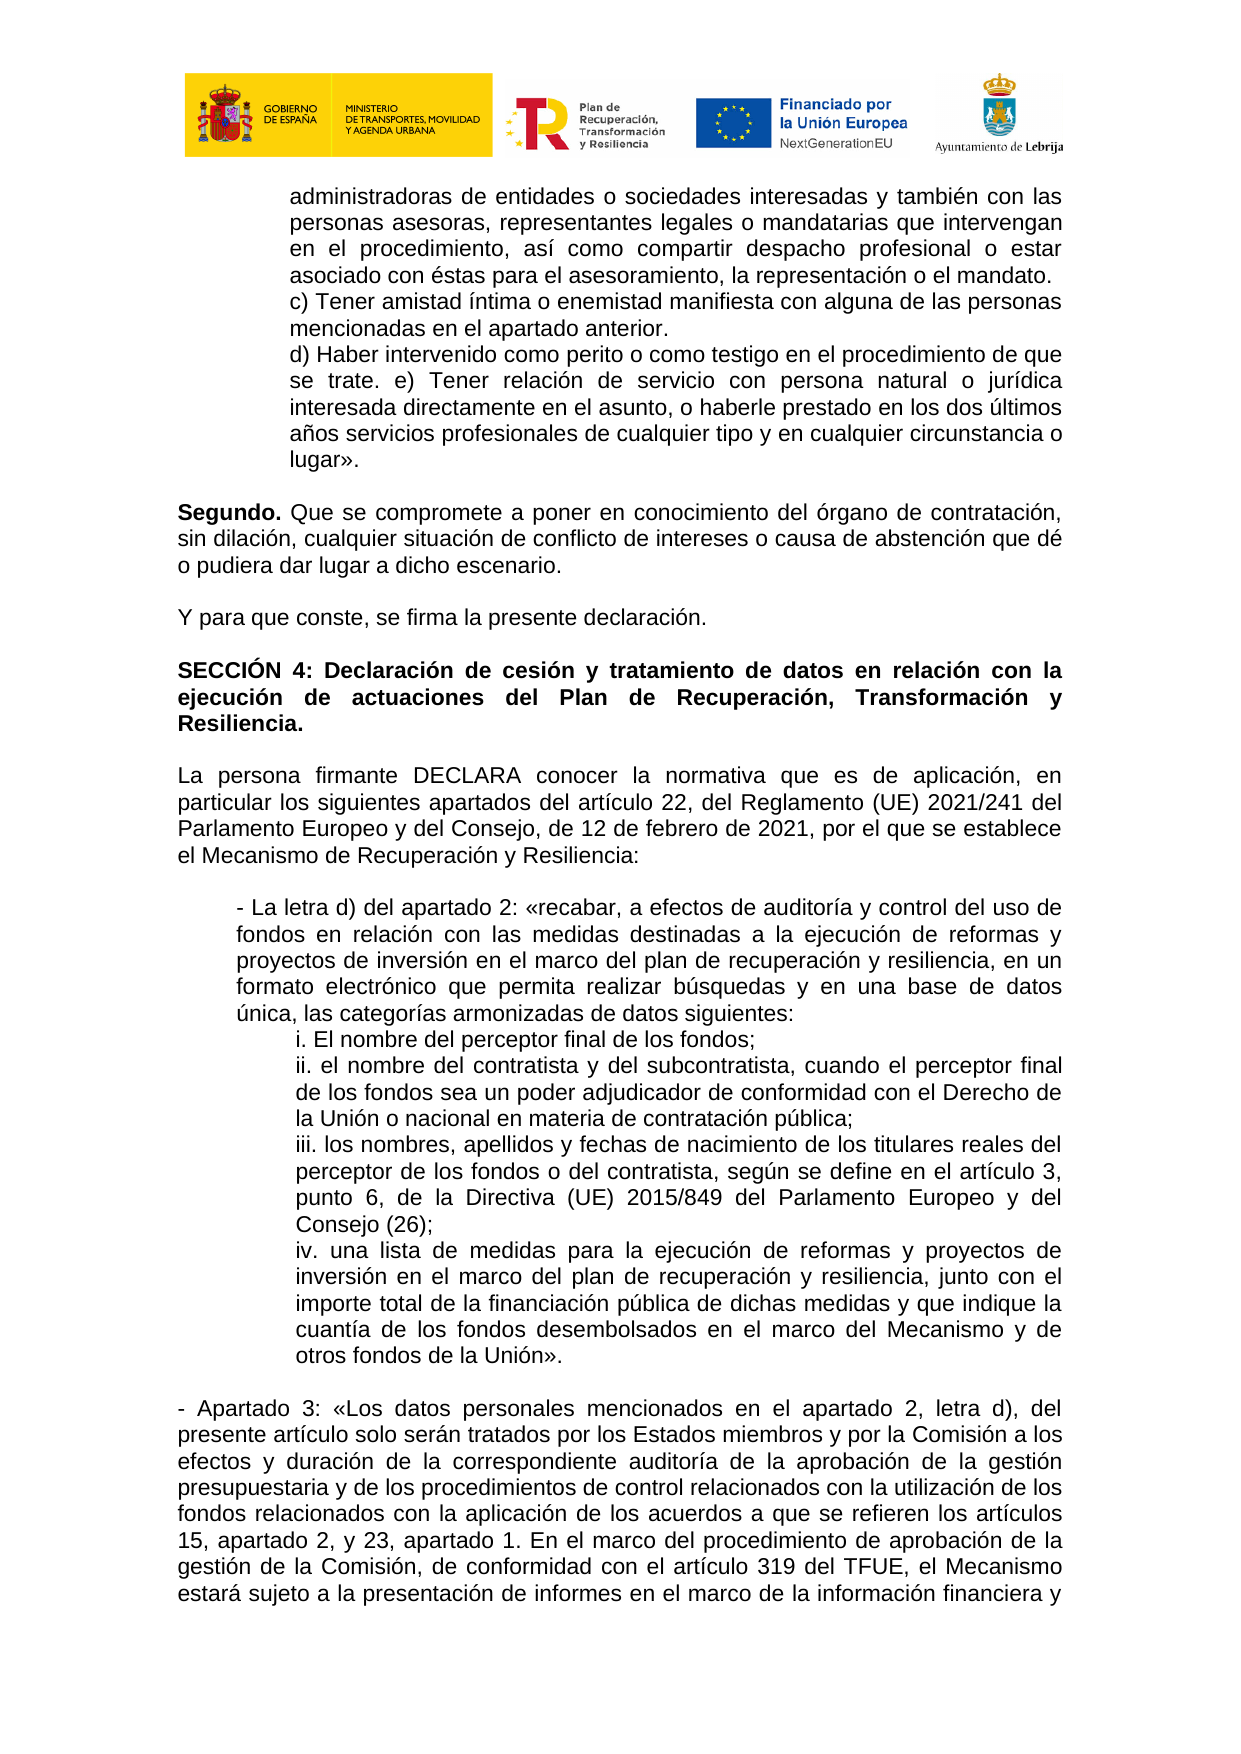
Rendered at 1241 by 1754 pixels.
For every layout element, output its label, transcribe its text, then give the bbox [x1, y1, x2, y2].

text SECCIÓN 4: Declaración de cesión y tratamiento de datos en relación con la ejecución de actuaciones del Plan de Recuperación, Transformación y Resiliencia. [177, 657, 1063, 736]
text iii. los nombres, apellidos y fechas de nacimiento de los titulares reales del perceptor de los fondos o del contratista, según se define en el artículo 3, punto 6, de la Directiva (UE) 2015/849 del Parlamento Europeo y del Consejo (26); [295, 1131, 1063, 1237]
text administradoras de entidades o sociedades interesadas y también con las personas asesoras, representantes legales o mandatarias que intervengan en el procedimiento, así como compartir despacho profesional o estar asociado con éstas para el asesoramiento, la representación o el mandato. [289, 183, 1063, 288]
text i. El nombre del perceptor final de los fondos; [295, 1026, 1063, 1052]
text La persona firmante DECLARA conocer la normativa que es de aplicación, en particular los siguientes apartados del artículo 22, del Reglamento (UE) 2021/241 del Parlamento Europeo y del Consejo, de 12 de febrero de 2021, por el que se establece el Mecanismo de Recuperación y Resiliencia: [177, 762, 1063, 868]
text c) Tener amistad íntima o enemistad manifiesta con alguna de las personas mencionadas en el apartado anterior. [289, 288, 1063, 341]
text - Apartado 3: «Los datos personales mencionados en el apartado 2, letra d), del presente artículo solo serán tratados por los Estados miembros y por la Comisión a los efectos y duración de la correspondiente auditoría de la aprobación de la gestión presupuestaria y de los procedimientos de control relacionados con la utilización de los fondos relacionados con la aplicación de los acuerdos a que se refieren los artículos 15, apartado 2, y 23, apartado 1. En el marco del procedimiento de aprobación de la gestión de la Comisión, de conformidad con el artículo 319 del TFUE, el Mecanismo estará sujeto a la presentación de informes en el marco de la información financiera y [177, 1395, 1063, 1606]
text iv. una lista de medidas para la ejecución de reformas y proyectos de inversión en el marco del plan de recuperación y resiliencia, junto con el importe total de la financiación pública de dichas medidas y que indique la cuantía de los fondos desembolsados en el marco del Mecanismo y de otros fondos de la Unión». [295, 1237, 1063, 1369]
text Segundo. Que se compromete a poner en conocimiento del órgano de contratación, sin dilación, cualquier situación de conflicto de intereses o causa de abstención que dé o pudiera dar lugar a dicho escenario. [177, 499, 1063, 578]
text Y para que conste, se firma la presente declaración. [177, 604, 1063, 631]
picture [505, 79, 910, 158]
text d) Haber intervenido como perito o como testigo en el procedimiento de que se trate. e) Tener relación de servicio con persona natural o jurídica interesada directamente en el asunto, o haberle prestado en los dos últimos años servicios profesionales de cualquier tipo y en cualquier circunstancia o lugar». [289, 341, 1063, 473]
picture [184, 73, 493, 157]
text ii. el nombre del contratista y del subcontratista, cuando el perceptor final de los fondos sea un poder adjudicador de conformidad con el Derecho de la Unión o nacional en materia de contratación pública; [295, 1052, 1063, 1131]
text - La letra d) del apartado 2: «recabar, a efectos de auditoría y control del uso de fondos en relación con las medidas destinadas a la ejecución de reformas y proyectos de inversión en el marco del plan de recuperación y resiliencia, en un formato electrónico que permita realizar búsquedas y en una base de datos única, las categorías armonizadas de datos siguientes: [236, 894, 1063, 1026]
